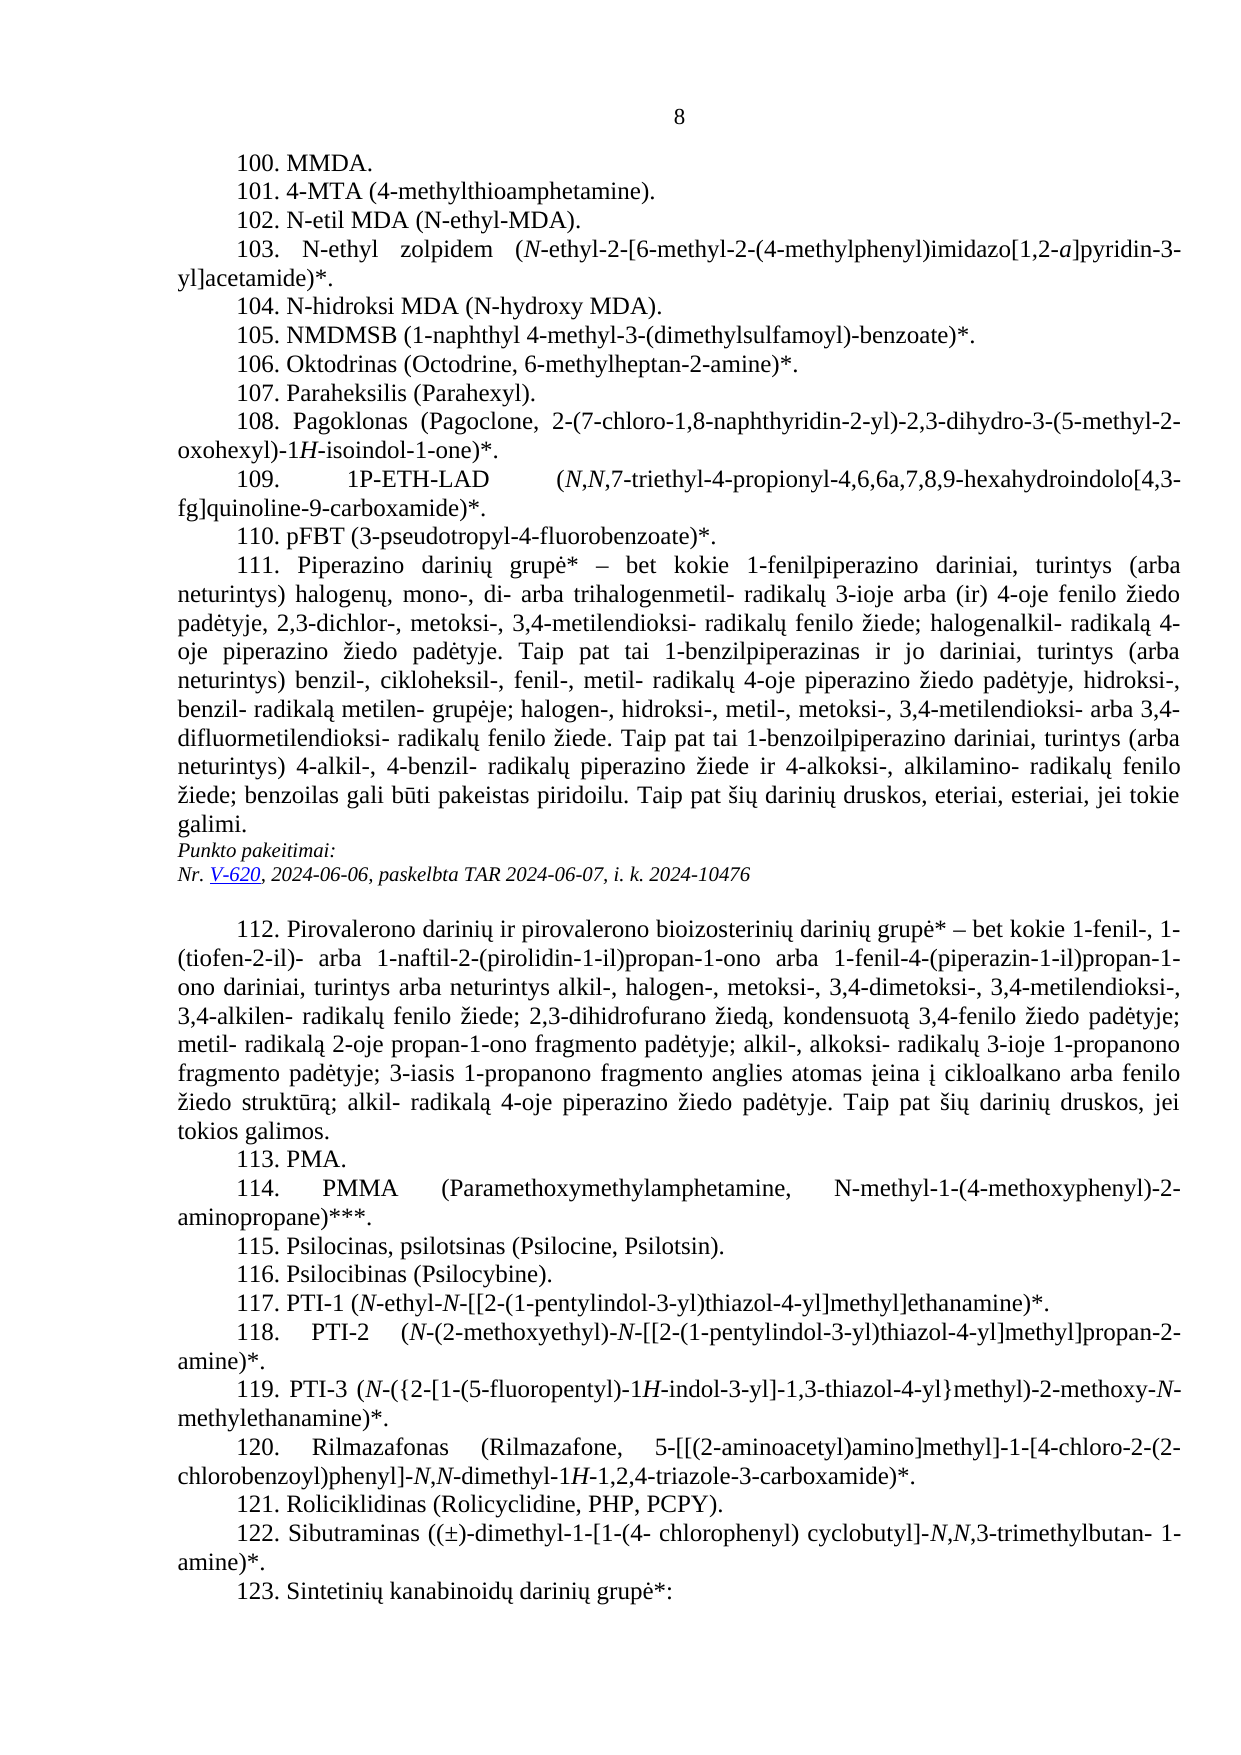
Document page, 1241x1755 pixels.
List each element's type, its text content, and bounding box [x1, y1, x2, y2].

text 121. Roliciklidinas (Rolicyclidine, PHP, PCPY). [177, 1489, 1181, 1518]
text 111. Piperazino darinių grupė* – bet kokie 1-fenilpiperazino dariniai, turintys (arba neturintys) halogenų, mono-, di- arba trihalogenmetil- radikalų 3-ioje arba (ir) 4-oje fenilo žiedo padėtyje, 2,3-dichlor-, metoksi-, 3,4-metilendioksi- radikalų fenilo žiede; halogenalkil- radikalą 4-oje piperazino žiedo padėtyje. Taip pat tai 1-benzilpiperazinas ir jo dariniai, turintys (arba neturintys) benzil-, cikloheksil-, fenil-, metil- radikalų 4-oje piperazino žiedo padėtyje, hidroksi-, benzil- radikalą metilen- grupėje; halogen-, hidroksi-, metil-, metoksi-, 3,4-metilendioksi- arba 3,4-difluormetilendioksi- radikalų fenilo žiede. Taip pat tai 1-benzoilpiperazino dariniai, turintys (arba neturintys) 4-alkil-, 4-benzil- radikalų piperazino žiede ir 4-alkoksi-, alkilamino- radikalų fenilo žiede; benzoilas gali būti pakeistas piridoilu. Taip pat šių darinių druskos, eteriai, esteriai, jei tokie galimi. [177, 550, 1181, 838]
text 103. N-ethyl zolpidem (N-ethyl-2-[6-methyl-2-(4-methylphenyl)imidazo[1,2-a]pyridin-3-yl]acetamide)*. [177, 234, 1181, 291]
text 117. PTI-1 (N-ethyl-N-[[2-(1-pentylindol-3-yl)thiazol-4-yl]methyl]ethanamine)*. [177, 1288, 1181, 1317]
text 109. 1P-ETH-LAD (N,N,7-triethyl-4-propionyl-4,6,6a,7,8,9-hexahydroindolo[4,3-fg]quinoline-9-carboxamide)*. [177, 464, 1181, 521]
text Punkto pakeitimai: [177, 838, 1181, 862]
text 107. Paraheksilis (Parahexyl). [177, 378, 1181, 406]
text 110. pFBT (3-pseudotropyl-4-fluorobenzoate)*. [177, 521, 1181, 550]
text 105. NMDMSB (1-naphthyl 4-methyl-3-(dimethylsulfamoyl)-benzoate)*. [177, 320, 1181, 349]
text 104. N-hidroksi MDA (N-hydroxy MDA). [177, 291, 1181, 320]
text 101. 4-MTA (4-methylthioamphetamine). [177, 176, 1181, 205]
text 118. PTI-2 (N-(2-methoxyethyl)-N-[[2-(1-pentylindol-3-yl)thiazol-4-yl]methyl]propan-2-amine)*. [177, 1317, 1181, 1374]
text 100. MMDA. [177, 148, 1181, 176]
text 115. Psilocinas, psilotsinas (Psilocine, Psilotsin). [177, 1231, 1181, 1259]
text 102. N-etil MDA (N-ethyl-MDA). [177, 205, 1181, 234]
text 112. Pirovalerono darinių ir pirovalerono bioizosterinių darinių grupė* – bet kokie 1-fenil-, 1-(tiofen-2-il)- arba 1-naftil-2-(pirolidin-1-il)propan-1-ono arba 1-fenil-4-(piperazin-1-il)propan-1-ono dariniai, turintys arba neturintys alkil-, halogen-, metoksi-, 3,4-dimetoksi-, 3,4-metilendioksi-, 3,4-alkilen- radikalų fenilo žiede; 2,3-dihidrofurano žiedą, kondensuotą 3,4-fenilo žiedo padėtyje; metil- radikalą 2-oje propan-1-ono fragmento padėtyje; alkil-, alkoksi- radikalų 3-ioje 1-propanono fragmento padėtyje; 3-iasis 1-propanono fragmento anglies atomas įeina į cikloalkano arba fenilo žiedo struktūrą; alkil- radikalą 4-oje piperazino žiedo padėtyje. Taip pat šių darinių druskos, jei tokios galimos. [177, 914, 1181, 1144]
text 113. PMA. [177, 1144, 1181, 1173]
text 120. Rilmazafonas (Rilmazafone, 5-[[(2-aminoacetyl)amino]methyl]-1-[4-chloro-2-(2-chlorobenzoyl)phenyl]-N,N-dimethyl-1H-1,2,4-triazole-3-carboxamide)*. [177, 1432, 1181, 1489]
text 122. Sibutraminas ((±)-dimethyl-1-[1-(4- chlorophenyl) cyclobutyl]-N,N,3-trimethylbutan- 1-amine)*. [177, 1518, 1181, 1576]
text 106. Oktodrinas (Octodrine, 6-methylheptan-2-amine)*. [177, 349, 1181, 378]
text 123. Sintetinių kanabinoidų darinių grupė*: [177, 1576, 1181, 1604]
text 108. Pagoklonas (Pagoclone, 2-(7-chloro-1,8-naphthyridin-2-yl)-2,3-dihydro-3-(5-methyl-2-oxohexyl)-1H-isoindol-1-one)*. [177, 406, 1181, 464]
text 116. Psilocibinas (Psilocybine). [177, 1259, 1181, 1288]
text Nr. V-620, 2024-06-06, paskelbta TAR 2024-06-07, i. k. 2024-10476 [177, 862, 1181, 886]
text 119. PTI-3 (N-({2-[1-(5-fluoropentyl)-1H-indol-3-yl]-1,3-thiazol-4-yl}methyl)-2-methoxy-N-methylethanamine)*. [177, 1374, 1181, 1432]
text 114. PMMA (Paramethoxymethylamphetamine, N-methyl-1-(4-methoxyphenyl)-2- aminopropane)***. [177, 1173, 1181, 1231]
